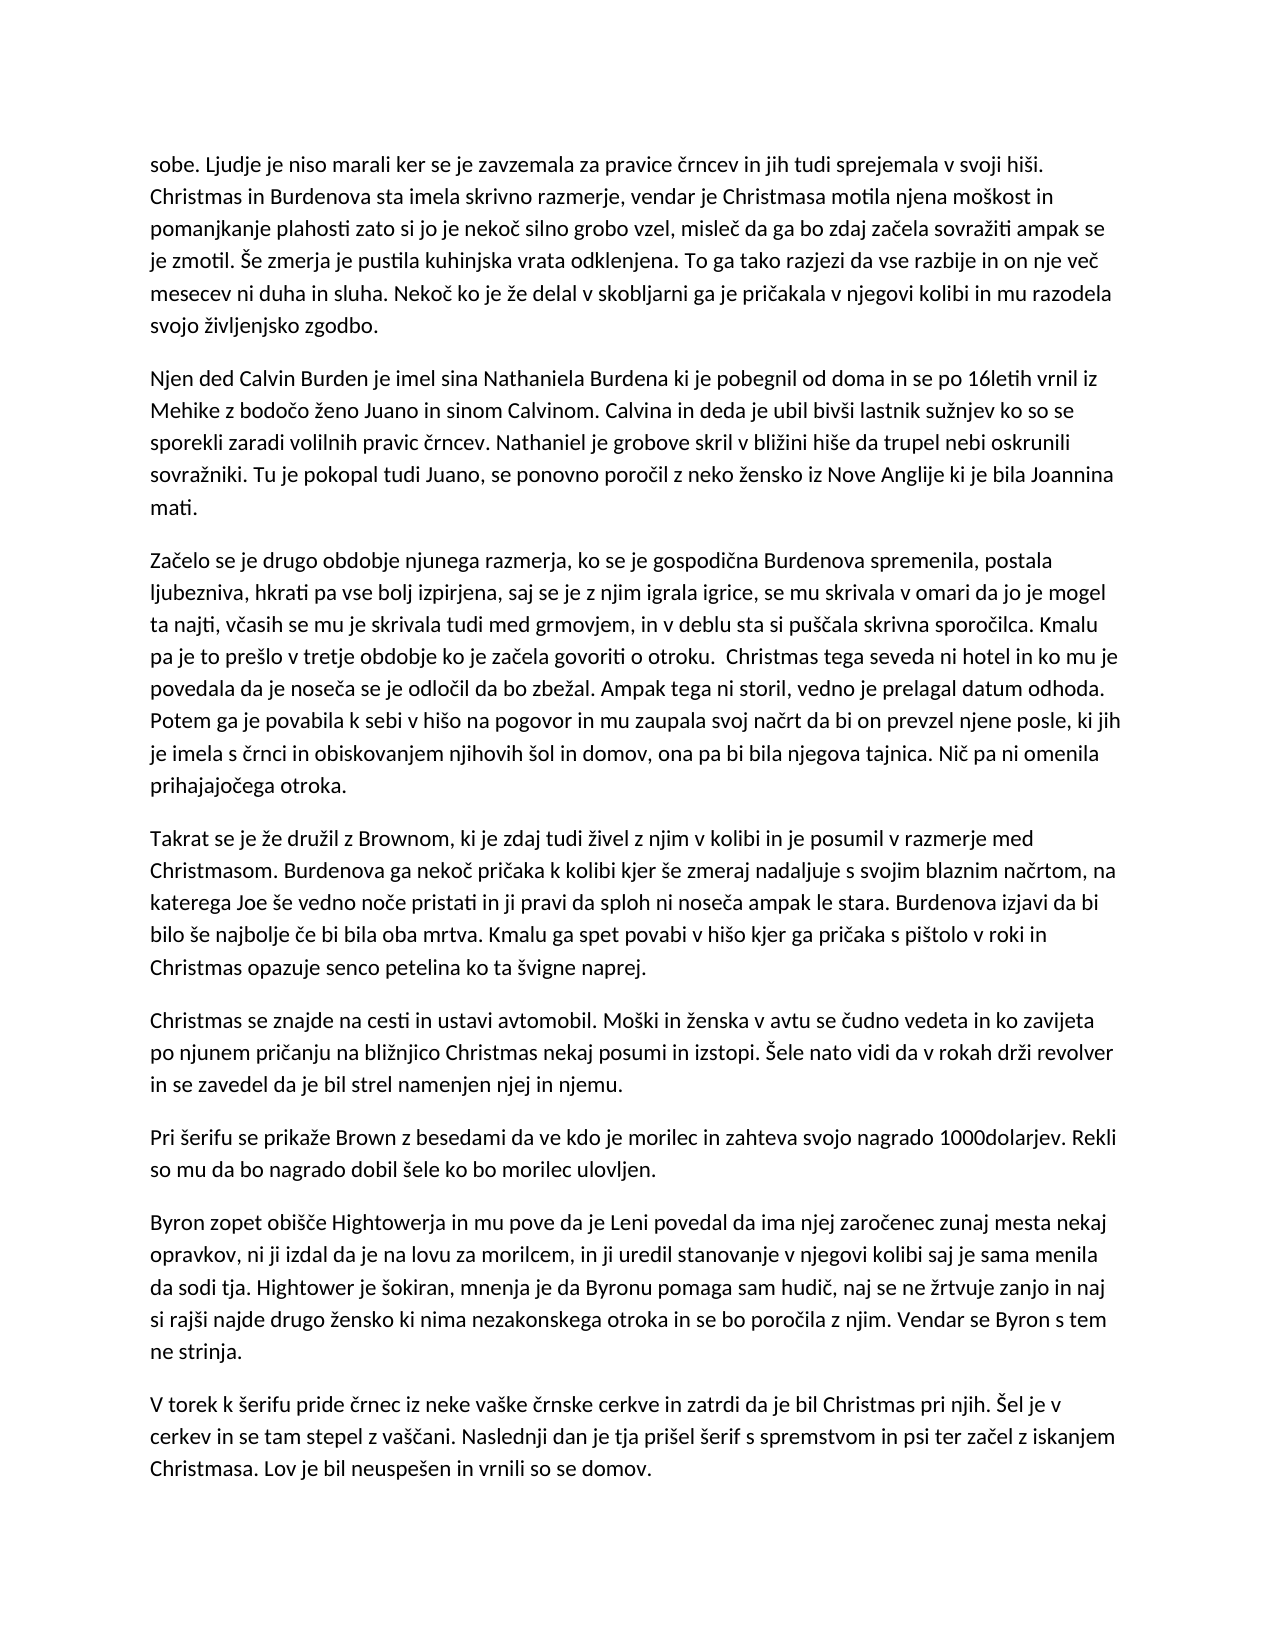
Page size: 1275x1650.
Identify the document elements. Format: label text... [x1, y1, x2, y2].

text Christmas se znajde na cesti in ustavi avtomobil. Moški in ženska v avtu se čudno vedeta in ko zavijeta po njunem pričanju na bližnjico Christmas nekaj posumi in izstopi. Šele nato vidi da v rokah drži revolver in se zavedel da je bil strel namenjen njej in njemu. [150, 1006, 1125, 1098]
text sobe. Ljudje je niso marali ker se je zavzemala za pravice črncev in jih tudi sprejemala v svoji hiši. Christmas in Burdenova sta imela skrivno razmerje, vendar je Christmasa motila njena moškost in pomanjkanje plahosti zato si jo je nekoč silno grobo vzel, misleč da ga bo zdaj začela sovražiti ampak se je zmotil. Še zmerja je pustila kuhinjska vrata odklenjena. To ga tako razjezi da vse razbije in on nje več mesecev ni duha in sluha. Nekoč ko je že delal v skobljarni ga je pričakala v njegovi kolibi in mu razodela svojo življenjsko zgodbo. [150, 150, 1125, 339]
text Byron zopet obišče Hightowerja in mu pove da je Leni povedal da ima njej zaročenec zunaj mesta nekaj opravkov, ni ji izdal da je na lovu za morilcem, in ji uredil stanovanje v njegovi kolibi saj je sama menila da sodi tja. Hightower je šokiran, mnenja je da Byronu pomaga sam hudič, naj se ne žrtvuje zanjo in naj si rajši najde drugo žensko ki nima nezakonskega otroka in se bo poročila z njim. Vendar se Byron s tem ne strinja. [150, 1208, 1125, 1365]
text Njen ded Calvin Burden je imel sina Nathaniela Burdena ki je pobegnil od doma in se po 16letih vrnil iz Mehike z bodočo ženo Juano in sinom Calvinom. Calvina in deda je ubil bivši lastnik sužnjev ko so se sporekli zaradi volilnih pravic črncev. Nathaniel je grobove skril v bližini hiše da trupel nebi oskrunili sovražniki. Tu je pokopal tudi Juano, se ponovno poročil z neko žensko iz Nove Anglije ki je bila Joannina mati. [150, 364, 1125, 521]
text V torek k šerifu pride črnec iz neke vaške črnske cerkve in zatrdi da je bil Christmas pri njih. Šel je v cerkev in se tam stepel z vaščani. Naslednji dan je tja prišel šerif s spremstvom in psi ter začel z iskanjem Christmasa. Lov je bil neuspešen in vrnili so se domov. [150, 1390, 1125, 1483]
text Začelo se je drugo obdobje njunega razmerja, ko se je gospodična Burdenova spremenila, postala ljubezniva, hkrati pa vse bolj izpirjena, saj se je z njim igrala igrice, se mu skrivala v omari da jo je mogel ta najti, včasih se mu je skrivala tudi med grmovjem, in v deblu sta si puščala skrivna sporočilca. Kmalu pa je to prešlo v tretje obdobje ko je začela govoriti o otroku. Christmas tega seveda ni hotel in ko mu je povedala da je noseča se je odločil da bo zbežal. Ampak tega ni storil, vedno je prelagal datum odhoda. Potem ga je povabila k sebi v hišo na pogovor in mu zaupala svoj načrt da bi on prevzel njene posle, ki jih je imela s črnci in obiskovanjem njihovih šol in domov, ona pa bi bila njegova tajnica. Nič pa ni omenila prihajajočega otroka. [150, 546, 1125, 799]
text Pri šerifu se prikaže Brown z besedami da ve kdo je morilec in zahteva svojo nagrado 1000dolarjev. Rekli so mu da bo nagrado dobil šele ko bo morilec ulovljen. [150, 1123, 1125, 1183]
text Takrat se je že družil z Brownom, ki je zdaj tudi živel z njim v kolibi in je posumil v razmerje med Christmasom. Burdenova ga nekoč pričaka k kolibi kjer še zmeraj nadaljuje s svojim blaznim načrtom, na katerega Joe še vedno noče pristati in ji pravi da sploh ni noseča ampak le stara. Burdenova izjavi da bi bilo še najbolje če bi bila oba mrtva. Kmalu ga spet povabi v hišo kjer ga pričaka s pištolo v roki in Christmas opazuje senco petelina ko ta švigne naprej. [150, 824, 1125, 981]
